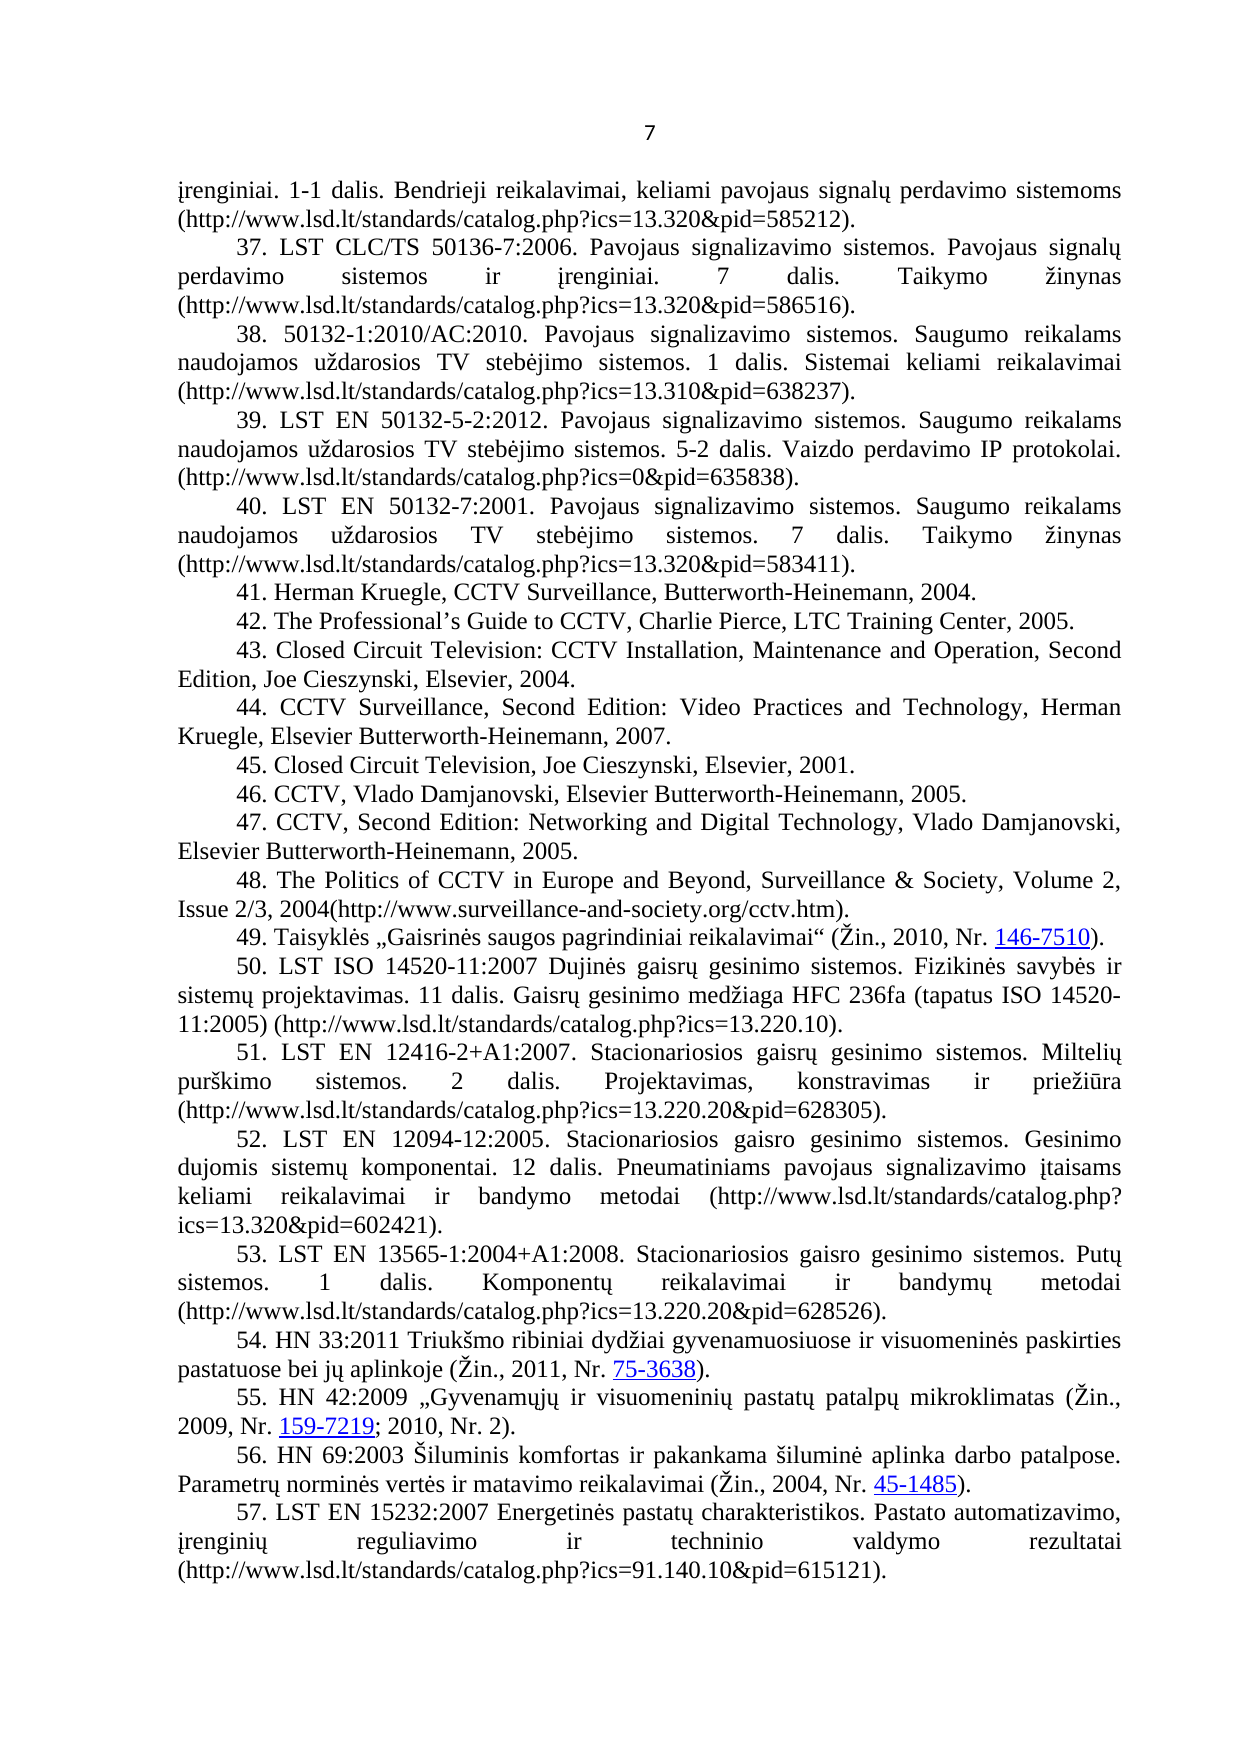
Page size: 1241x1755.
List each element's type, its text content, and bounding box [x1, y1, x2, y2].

text 47. CCTV, Second Edition: Networking and Digital Technology, Vlado Damjanovski, Elsevier Butterworth-Heinemann, 2005. [177, 807, 1122, 865]
text 49. Taisyklės „Gaisrinės saugos pagrindiniai reikalavimai“ (Žin., 2010, Nr. 146-7510). [177, 922, 1122, 951]
text 41. Herman Kruegle, CCTV Surveillance, Butterworth-Heinemann, 2004. [177, 577, 1122, 606]
text 39. LST EN 50132-5-2:2012. Pavojaus signalizavimo sistemos. Saugumo reikalams naudojamos uždarosios TV stebėjimo sistemos. 5-2 dalis. Vaizdo perdavimo IP protokolai. (http://www.lsd.lt/standards/catalog.php?ics=0&pid=635838). [177, 405, 1122, 491]
text 44. CCTV Surveillance, Second Edition: Video Practices and Technology, Herman Kruegle, Elsevier Butterworth-Heinemann, 2007. [177, 692, 1122, 750]
text 54. HN 33:2011 Triukšmo ribiniai dydžiai gyvenamuosiuose ir visuomeninės paskirties pastatuose bei jų aplinkoje (Žin., 2011, Nr. 75-3638). [177, 1325, 1122, 1382]
text 40. LST EN 50132-7:2001. Pavojaus signalizavimo sistemos. Saugumo reikalams naudojamos uždarosios TV stebėjimo sistemos. 7 dalis. Taikymo žinynas (http://www.lsd.lt/standards/catalog.php?ics=13.320&pid=583411). [177, 491, 1122, 577]
text 55. HN 42:2009 „Gyvenamųjų ir visuomeninių pastatų patalpų mikroklimatas (Žin., 2009, Nr. 159-7219; 2010, Nr. 2). [177, 1382, 1122, 1440]
text 56. HN 69:2003 Šiluminis komfortas ir pakankama šiluminė aplinka darbo patalpose. Parametrų norminės vertės ir matavimo reikalavimai (Žin., 2004, Nr. 45-1485). [177, 1440, 1122, 1497]
text 45. Closed Circuit Television, Joe Cieszynski, Elsevier, 2001. [177, 750, 1122, 779]
text įrenginiai. 1-1 dalis. Bendrieji reikalavimai, keliami pavojaus signalų perdavimo sistemoms (http://www.lsd.lt/standards/catalog.php?ics=13.320&pid=585212). [177, 175, 1122, 232]
text 50. LST ISO 14520-11:2007 Dujinės gaisrų gesinimo sistemos. Fizikinės savybės ir sistemų projektavimas. 11 dalis. Gaisrų gesinimo medžiaga HFC 236fa (tapatus ISO 14520-11:2005) (http://www.lsd.lt/standards/catalog.php?ics=13.220.10). [177, 951, 1122, 1037]
text 57. LST EN 15232:2007 Energetinės pastatų charakteristikos. Pastato automatizavimo, įrenginių reguliavimo ir techninio valdymo rezultatai (http://www.lsd.lt/standards/catalog.php?ics=91.140.10&pid=615121). [177, 1497, 1122, 1584]
text 37. LST CLC/TS 50136-7:2006. Pavojaus signalizavimo sistemos. Pavojaus signalų perdavimo sistemos ir įrenginiai. 7 dalis. Taikymo žinynas (http://www.lsd.lt/standards/catalog.php?ics=13.320&pid=586516). [177, 232, 1122, 319]
text 51. LST EN 12416-2+A1:2007. Stacionariosios gaisrų gesinimo sistemos. Miltelių purškimo sistemos. 2 dalis. Projektavimas, konstravimas ir priežiūra (http://www.lsd.lt/standards/catalog.php?ics=13.220.20&pid=628305). [177, 1037, 1122, 1124]
text 42. The Professional’s Guide to CCTV, Charlie Pierce, LTC Training Center, 2005. [177, 606, 1122, 635]
text 52. LST EN 12094-12:2005. Stacionariosios gaisro gesinimo sistemos. Gesinimo dujomis sistemų komponentai. 12 dalis. Pneumatiniams pavojaus signalizavimo įtaisams keliami reikalavimai ir bandymo metodai (http://www.lsd.lt/standards/catalog.php?ics=13.320&pid=602421). [177, 1124, 1122, 1239]
text 46. CCTV, Vlado Damjanovski, Elsevier Butterworth-Heinemann, 2005. [177, 779, 1122, 807]
text 48. The Politics of CCTV in Europe and Beyond, Surveillance & Society, Volume 2, Issue 2/3, 2004(http://www.surveillance-and-society.org/cctv.htm). [177, 865, 1122, 922]
text 43. Closed Circuit Television: CCTV Installation, Maintenance and Operation, Second Edition, Joe Cieszynski, Elsevier, 2004. [177, 635, 1122, 692]
text 38. 50132-1:2010/AC:2010. Pavojaus signalizavimo sistemos. Saugumo reikalams naudojamos uždarosios TV stebėjimo sistemos. 1 dalis. Sistemai keliami reikalavimai (http://www.lsd.lt/standards/catalog.php?ics=13.310&pid=638237). [177, 319, 1122, 405]
text 53. LST EN 13565-1:2004+A1:2008. Stacionariosios gaisro gesinimo sistemos. Putų sistemos. 1 dalis. Komponentų reikalavimai ir bandymų metodai (http://www.lsd.lt/standards/catalog.php?ics=13.220.20&pid=628526). [177, 1239, 1122, 1325]
